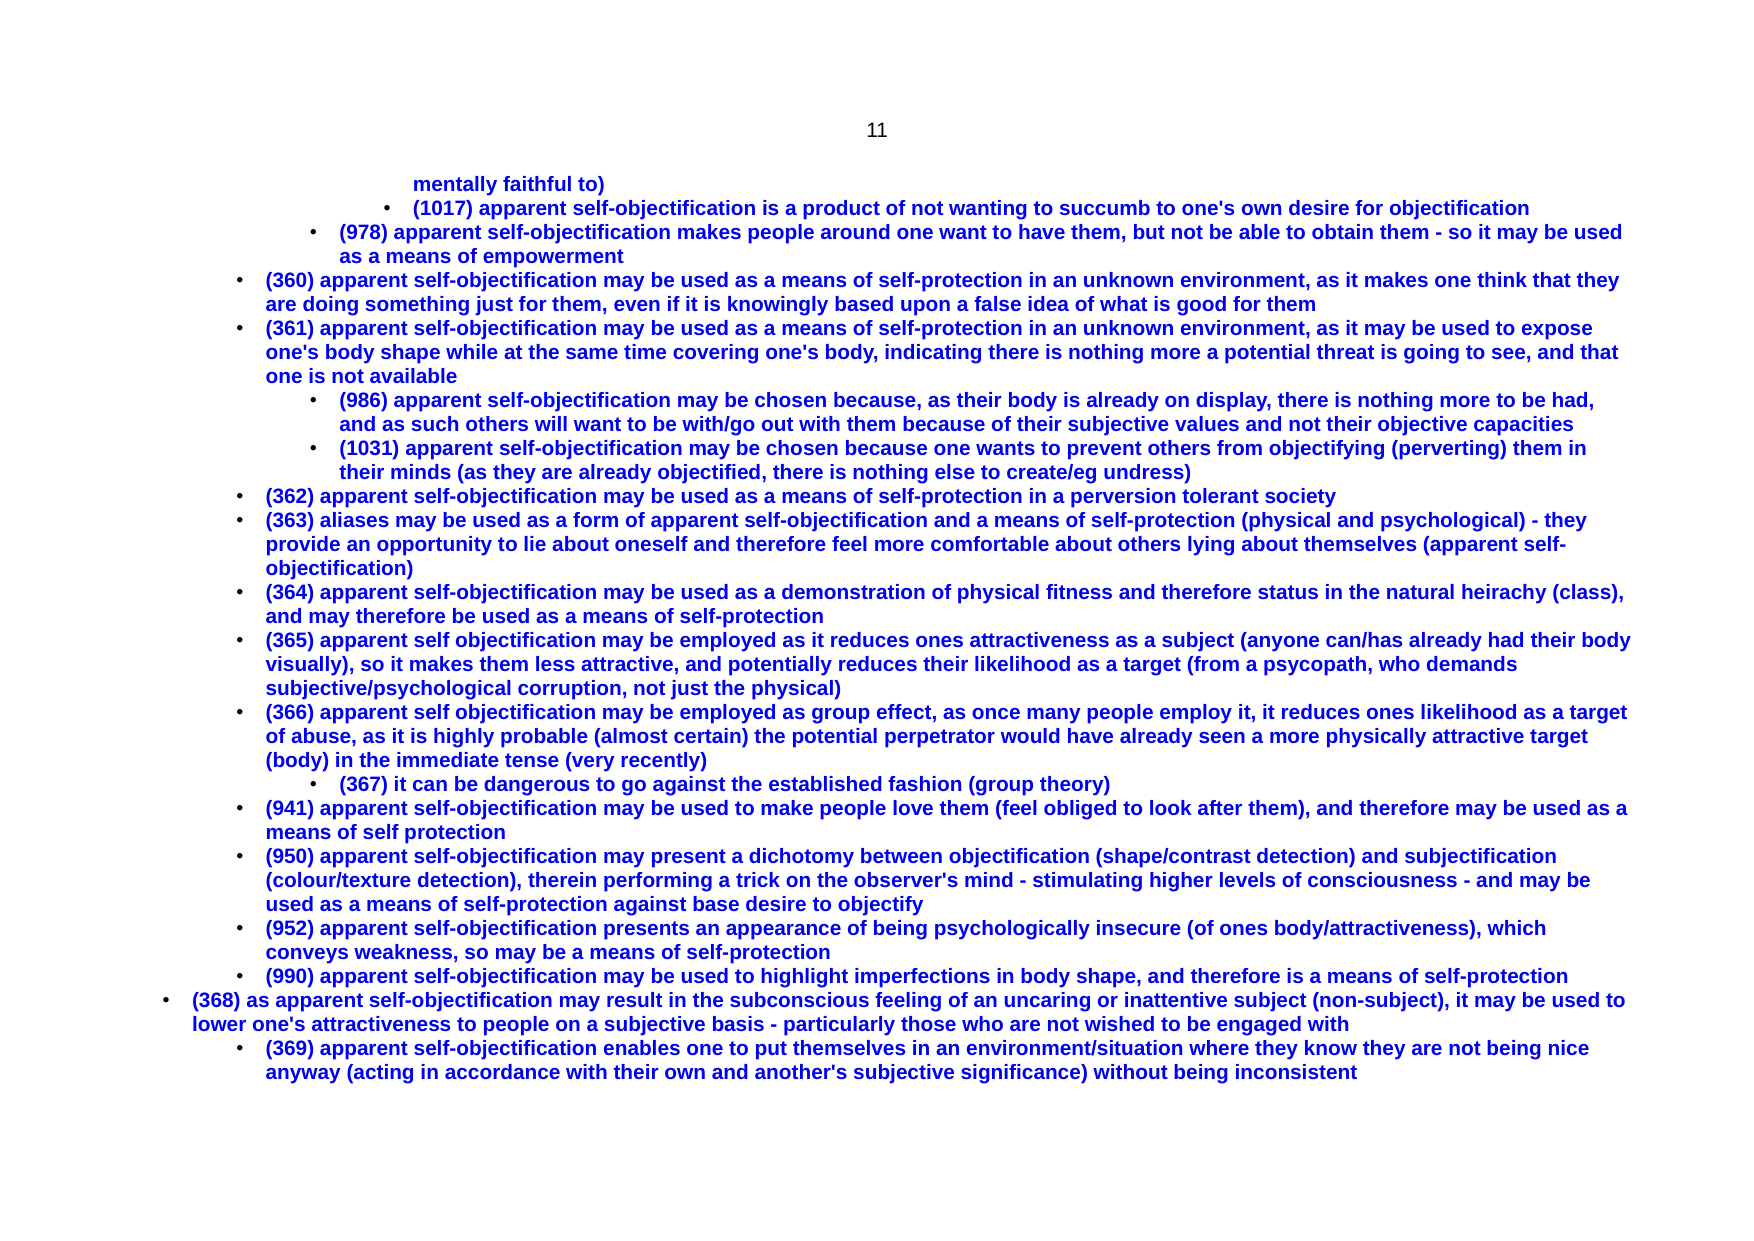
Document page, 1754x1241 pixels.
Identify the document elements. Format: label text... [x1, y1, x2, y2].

list (986) apparent self-objectification may be chosen because, as their body is already on display, there is nothing more to be had, and as such others will want to be with/go out with them because of their subjective values and not their objective capacities [309, 388, 1636, 436]
list (363) aliases may be used as a form of apparent self-objectification and a means of self-protection (physical and psychological) - they provide an opportunity to lie about oneself and therefore feel more comfortable about others lying about themselves (apparent self-objectification) [236, 508, 1636, 580]
list (368) as apparent self-objectification may result in the subconscious feeling of an uncaring or inattentive subject (non-subject), it may be used to lower one's attractiveness to people on a subjective basis - particularly those who are not wished to be engaged with [162, 988, 1636, 1036]
list (365) apparent self objectification may be employed as it reduces ones attractiveness as a subject (anyone can/has already had their body visually), so it makes them less attractive, and potentially reduces their likelihood as a target (from a psycopath, who demands subjective/psychological corruption, not just the physical) [236, 628, 1636, 700]
list (362) apparent self-objectification may be used as a means of self-protection in a perversion tolerant society [236, 484, 1636, 508]
list (367) it can be dangerous to go against the established fashion (group theory) [309, 772, 1636, 796]
list (361) apparent self-objectification may be used as a means of self-protection in an unknown environment, as it may be used to expose one's body shape while at the same time covering one's body, indicating there is nothing more a potential threat is going to see, and that one is not available [236, 316, 1636, 388]
list (990) apparent self-objectification may be used to highlight imperfections in body shape, and therefore is a means of self-protection [236, 964, 1636, 988]
list (941) apparent self-objectification may be used to make people love them (feel obliged to look after them), and therefore may be used as a means of self protection [236, 796, 1636, 844]
list (952) apparent self-objectification presents an appearance of being psychologically insecure (of ones body/attractiveness), which conveys weakness, so may be a means of self-protection [236, 916, 1636, 964]
list (950) apparent self-objectification may present a dichotomy between objectification (shape/contrast detection) and subjectification (colour/texture detection), therein performing a trick on the observer's mind - stimulating higher levels of consciousness - and may be used as a means of self-protection against base desire to objectify [236, 844, 1636, 916]
list (366) apparent self objectification may be employed as group effect, as once many people employ it, it reduces ones likelihood as a target of abuse, as it is highly probable (almost certain) the potential perpetrator would have already seen a more physically attractive target (body) in the immediate tense (very recently) [236, 700, 1636, 772]
list (369) apparent self-objectification enables one to put themselves in an environment/situation where they know they are not being nice anyway (acting in accordance with their own and another's subjective significance) without being inconsistent [236, 1036, 1636, 1084]
list (1031) apparent self-objectification may be chosen because one wants to prevent others from objectifying (perverting) them in their minds (as they are already objectified, there is nothing else to create/eg undress) [309, 436, 1636, 484]
list (1017) apparent self-objectification is a product of not wanting to succumb to one's own desire for objectification [383, 196, 1636, 219]
list (364) apparent self-objectification may be used as a demonstration of physical fitness and therefore status in the natural heirachy (class), and may therefore be used as a means of self-protection [236, 580, 1636, 628]
list mentally faithful to) [383, 172, 1636, 196]
list (360) apparent self-objectification may be used as a means of self-protection in an unknown environment, as it makes one think that they are doing something just for them, even if it is knowingly based upon a false idea of what is good for them [236, 268, 1636, 316]
list (978) apparent self-objectification makes people around one want to have them, but not be able to obtain them - so it may be used as a means of empowerment [309, 219, 1636, 268]
